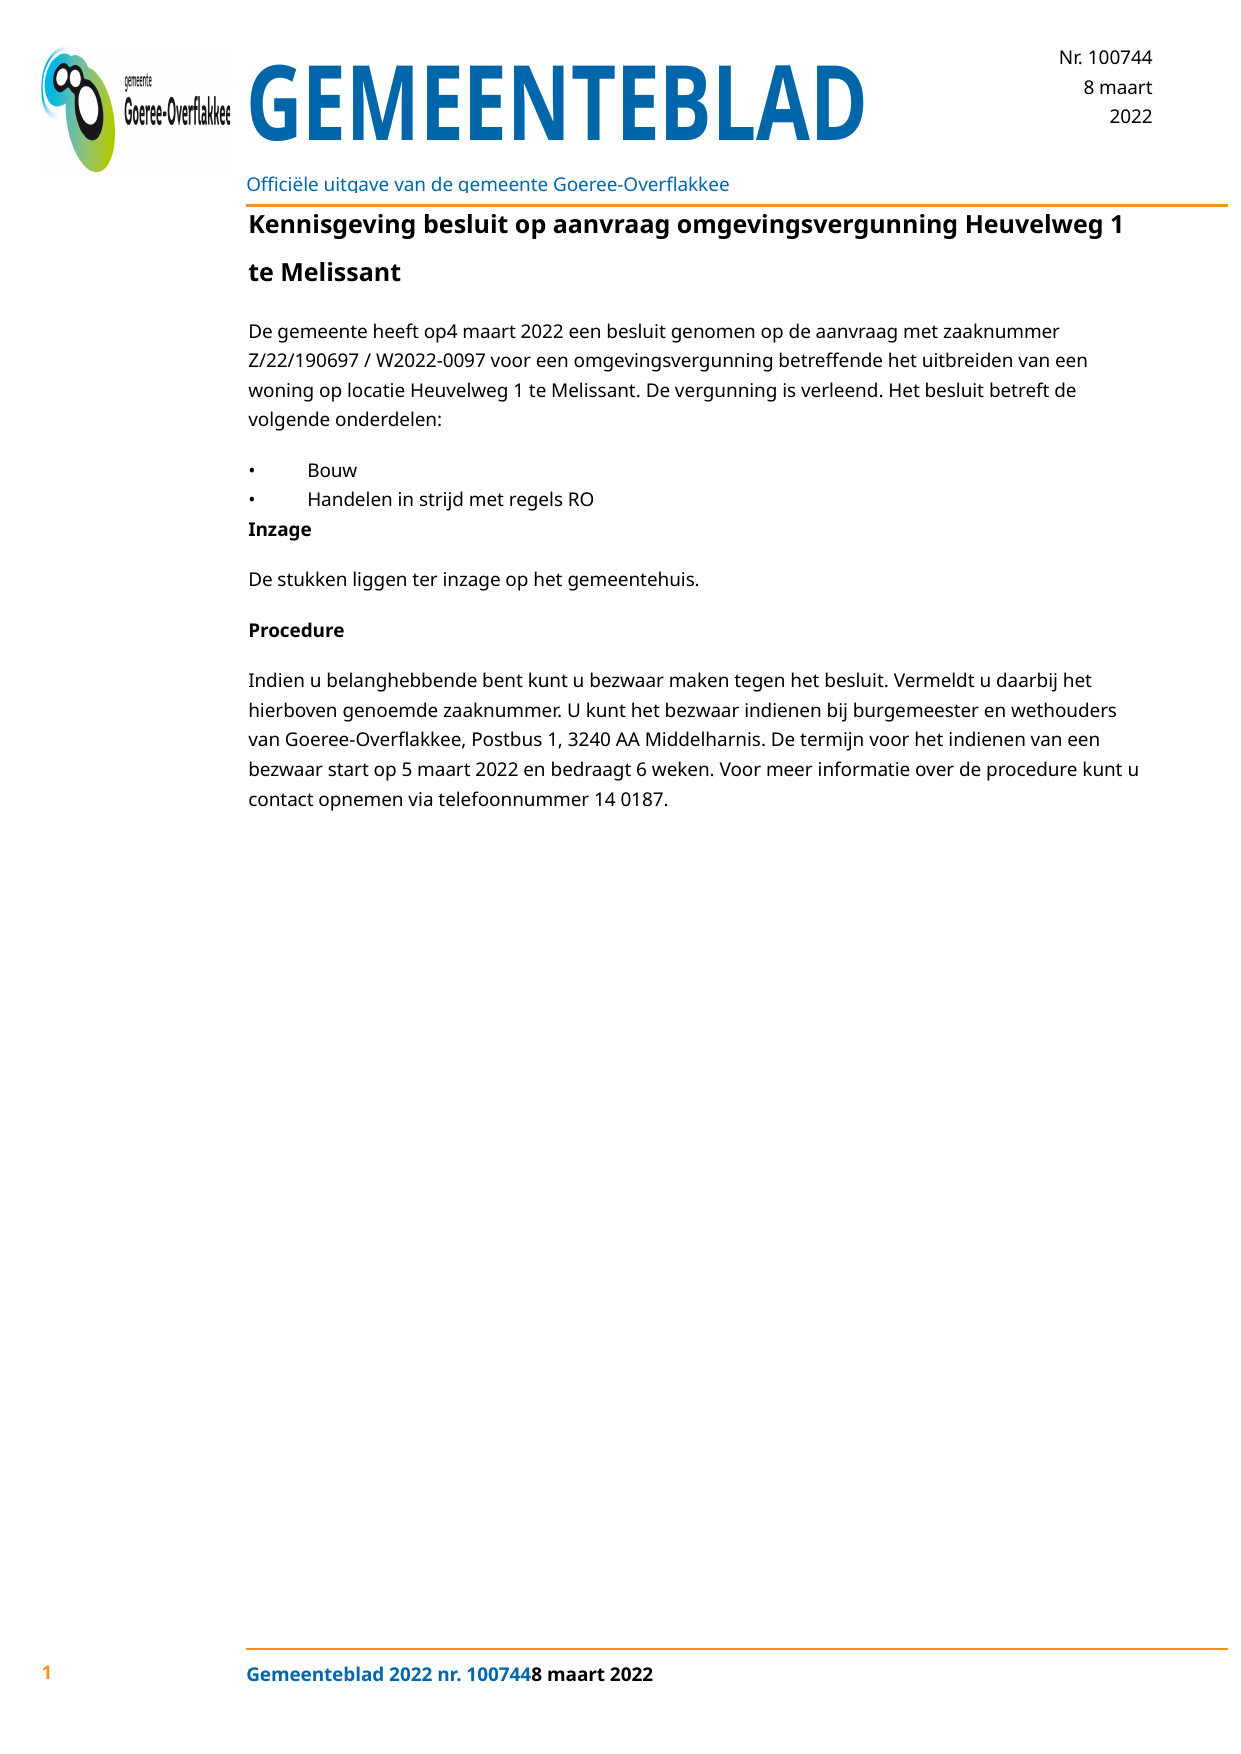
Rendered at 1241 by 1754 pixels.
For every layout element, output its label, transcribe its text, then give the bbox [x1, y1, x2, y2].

text De stukken liggen ter inzage op het gemeentehuis. [248, 567, 1152, 592]
text De gemeente heeft op4 maart 2022 een besluit genomen op de aanvraag met zaaknummer Z/22/190697 / W2022-0097 voor een omgevingsvergunning betreffende het uitbreiden van een woning op locatie Heuvelweg 1 te Melissant. De vergunning is verleend. Het besluit betreft de volgende onderdelen: [248, 318, 1152, 432]
text Indien u belanghebbende bent kunt u bezwaar maken tegen het besluit. Vermeldt u daarbij het hierboven genoemde zaaknummer. U kunt het bezwaar indienen bij burgemeester en wethouders van Goeree-Overflakkee, Postbus 1, 3240 AA Middelharnis. De termijn voor het indienen van een bezwaar start op 5 maart 2022 en bedraagt 6 weken. Voor meer informatie over de procedure kunt u contact opnemen via telefoonnummer 14 0187. [248, 667, 1152, 812]
list Handelen in strijd met regels RO [248, 487, 1152, 512]
text Procedure [248, 617, 1152, 643]
text Kennisgeving besluit op aanvraag omgevingsvergunning Heuvelweg 1 te Melissant [248, 207, 1152, 288]
list Bouw [248, 457, 1152, 483]
text Inzage [248, 516, 1152, 542]
picture [41, 47, 231, 172]
